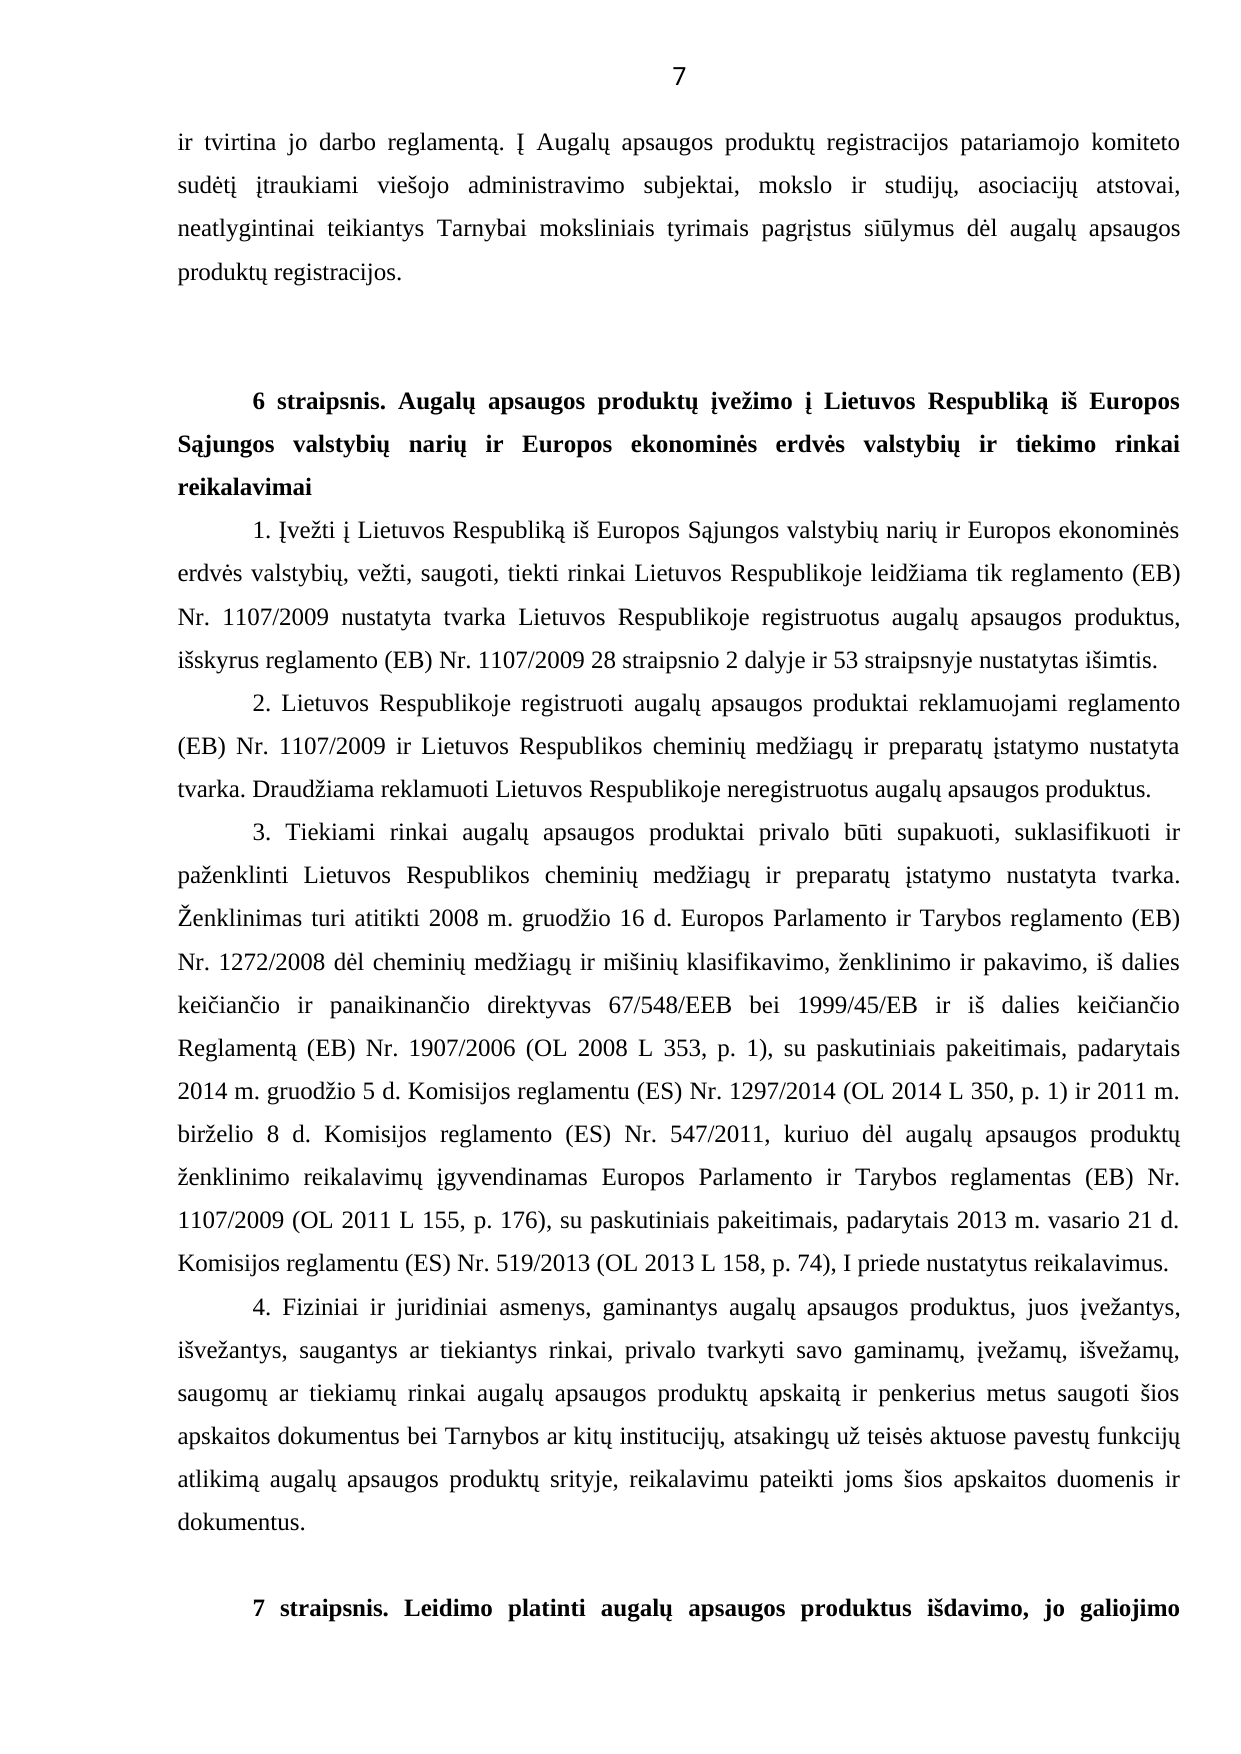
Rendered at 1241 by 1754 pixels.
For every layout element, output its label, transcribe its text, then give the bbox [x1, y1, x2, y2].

text 6 straipsnis. Augalų apsaugos produktų įvežimo į Lietuvos Respubliką iš Europos Sąjungos valstybių narių ir Europos ekonominės erdvės valstybių ir tiekimo rinkai reikalavimai [177, 386, 1181, 501]
text 1. Įvežti į Lietuvos Respubliką iš Europos Sąjungos valstybių narių ir Europos ekonominės erdvės valstybių, vežti, saugoti, tiekti rinkai Lietuvos Respublikoje leidžiama tik reglamento (EB) Nr. 1107/2009 nustatyta tvarka Lietuvos Respublikoje registruotus augalų apsaugos produktus, išskyrus reglamento (EB) Nr. 1107/2009 28 straipsnio 2 dalyje ir 53 straipsnyje nustatytas išimtis. [177, 515, 1181, 673]
text 7 straipsnis. Leidimo platinti augalų apsaugos produktus išdavimo, jo galiojimo [177, 1593, 1181, 1622]
text 3. Tiekiami rinkai augalų apsaugos produktai privalo būti supakuoti, suklasifikuoti ir paženklinti Lietuvos Respublikos cheminių medžiagų ir preparatų įstatymo nustatyta tvarka. Ženklinimas turi atitikti 2008 m. gruodžio 16 d. Europos Parlamento ir Tarybos reglamento (EB) Nr. 1272/2008 dėl cheminių medžiagų ir mišinių klasifikavimo, ženklinimo ir pakavimo, iš dalies keičiančio ir panaikinančio direktyvas 67/548/EEB bei 1999/45/EB ir iš dalies keičiančio Reglamentą (EB) Nr. 1907/2006 (OL 2008 L 353, p. 1), su paskutiniais pakeitimais, padarytais 2014 m. gruodžio 5 d. Komisijos reglamentu (ES) Nr. 1297/2014 (OL 2014 L 350, p. 1) ir 2011 m. birželio 8 d. Komisijos reglamento (ES) Nr. 547/2011, kuriuo dėl augalų apsaugos produktų ženklinimo reikalavimų įgyvendinamas Europos Parlamento ir Tarybos reglamentas (EB) Nr. 1107/2009 (OL 2011 L 155, p. 176), su paskutiniais pakeitimais, padarytais 2013 m. vasario 21 d. Komisijos reglamentu (ES) Nr. 519/2013 (OL 2013 L 158, p. 74), I priede nustatytus reikalavimus. [177, 817, 1181, 1277]
text ir tvirtina jo darbo reglamentą. Į Augalų apsaugos produktų registracijos patariamojo komiteto sudėtį įtraukiami viešojo administravimo subjektai, mokslo ir studijų, asociacijų atstovai, neatlygintinai teikiantys Tarnybai moksliniais tyrimais pagrįstus siūlymus dėl augalų apsaugos produktų registracijos. [177, 127, 1181, 285]
text 2. Lietuvos Respublikoje registruoti augalų apsaugos produktai reklamuojami reglamento (EB) Nr. 1107/2009 ir Lietuvos Respublikos cheminių medžiagų ir preparatų įstatymo nustatyta tvarka. Draudžiama reklamuoti Lietuvos Respublikoje neregistruotus augalų apsaugos produktus. [177, 688, 1181, 803]
text 4. Fiziniai ir juridiniai asmenys, gaminantys augalų apsaugos produktus, juos įvežantys, išvežantys, saugantys ar tiekiantys rinkai, privalo tvarkyti savo gaminamų, įvežamų, išvežamų, saugomų ar tiekiamų rinkai augalų apsaugos produktų apskaitą ir penkerius metus saugoti šios apskaitos dokumentus bei Tarnybos ar kitų institucijų, atsakingų už teisės aktuose pavestų funkcijų atlikimą augalų apsaugos produktų srityje, reikalavimu pateikti joms šios apskaitos duomenis ir dokumentus. [177, 1292, 1181, 1536]
